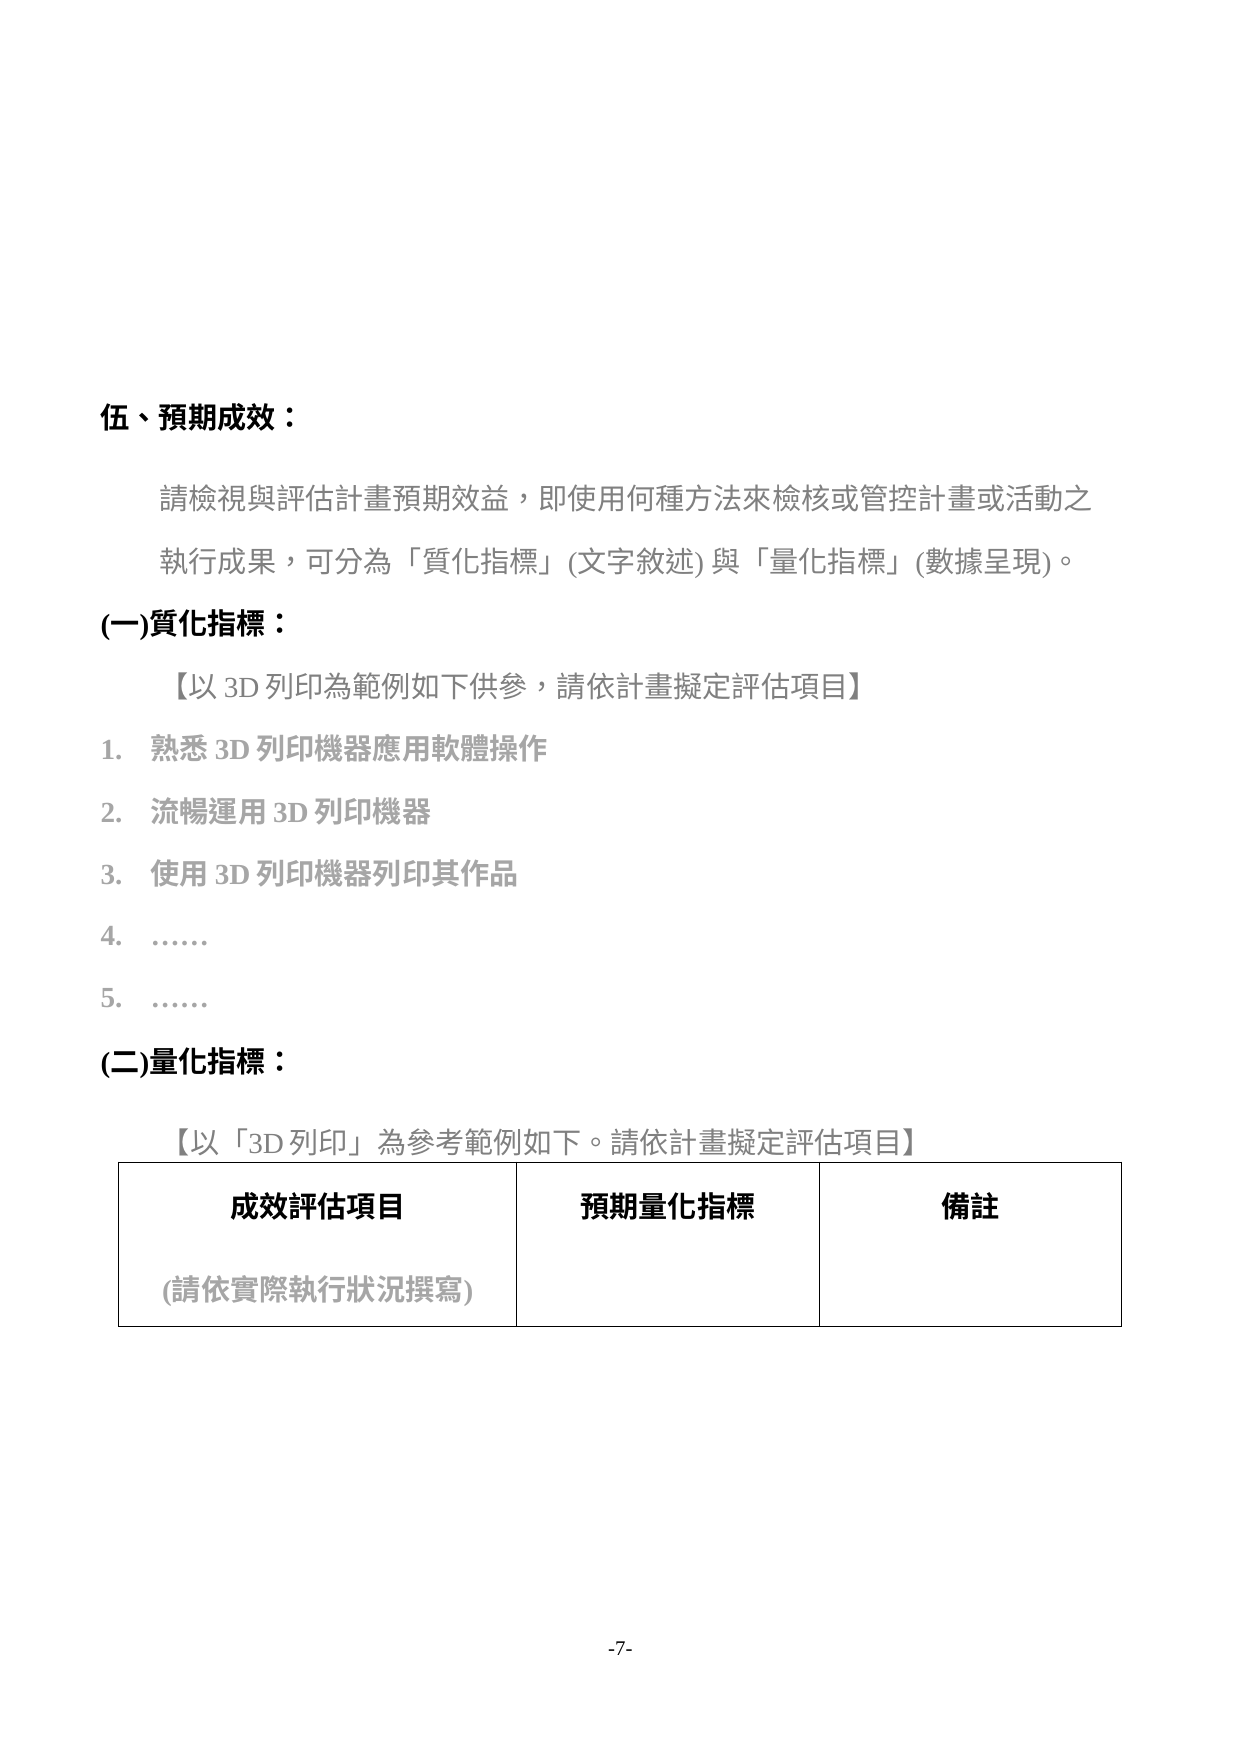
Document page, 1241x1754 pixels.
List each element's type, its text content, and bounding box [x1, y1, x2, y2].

list 預期成效： [100, 374, 1140, 437]
list …… [100, 893, 1121, 955]
text 【以3D列印為範例如下供參，請依計畫擬定評估項目】 [159, 643, 1121, 705]
list 流暢運用3D列印機器 [100, 768, 1121, 830]
text 請檢視與評估計畫預期效益，即使用何種方法來檢核或管控計畫或活動之執行成果，可分為「質化指標」(文字敘述) 與「量化指標」(數據呈現)。 [159, 455, 1121, 580]
text (一)質化指標： [100, 580, 1121, 643]
table_header 備註 [820, 1163, 1121, 1326]
text 【以「3D列印」為參考範例如下。請依計畫擬定評估項目】 [152, 1099, 1121, 1162]
list 熟悉3D列印機器應用軟體操作 [100, 705, 1121, 768]
list …… [100, 955, 1121, 1018]
list 使用3D列印機器列印其作品 [100, 830, 1121, 893]
text (二)量化指標： [100, 1018, 1121, 1080]
table_header 成效評估項目 (請依實際執行狀況撰寫) [119, 1163, 516, 1326]
table_header 預期量化指標 [517, 1163, 819, 1326]
